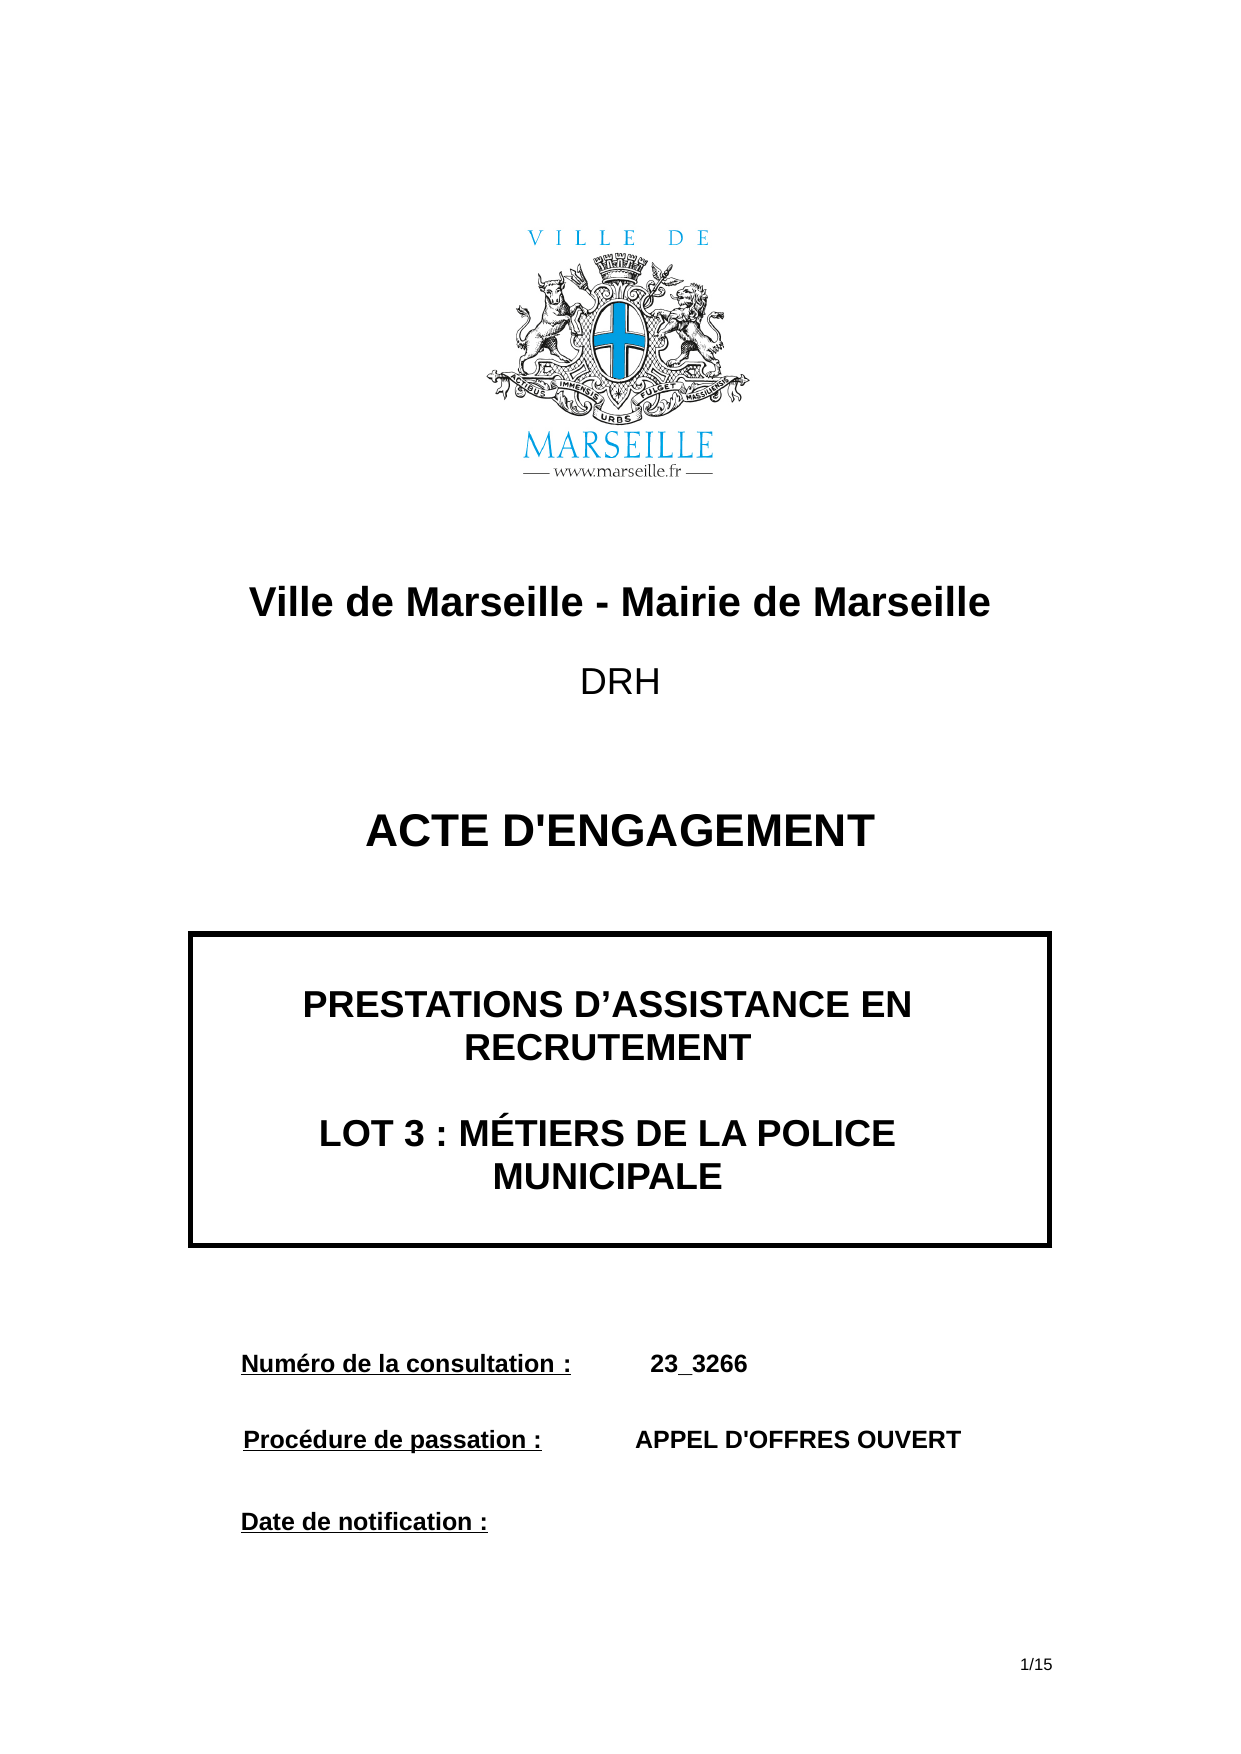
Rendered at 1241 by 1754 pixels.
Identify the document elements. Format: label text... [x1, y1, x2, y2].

text PRESTATIONS D’ASSISTANCE EN RECRUTEMENT [193, 974, 1047, 1068]
text DRH [188, 659, 1052, 702]
text ACTE D'ENGAGEMENT [188, 803, 1052, 856]
text Numéro de la consultation : 23_3266 [241, 1349, 1052, 1377]
text Date de notification : [241, 1507, 1052, 1536]
text Procédure de passation : APPEL D'OFFRES OUVERT [243, 1425, 1052, 1454]
text Ville de Marseille - Mairie de Marseille [188, 578, 1052, 626]
text LOT 3 : MÉTIERS DE LA POLICE MUNICIPALE [193, 1104, 1047, 1197]
picture [482, 223, 758, 482]
